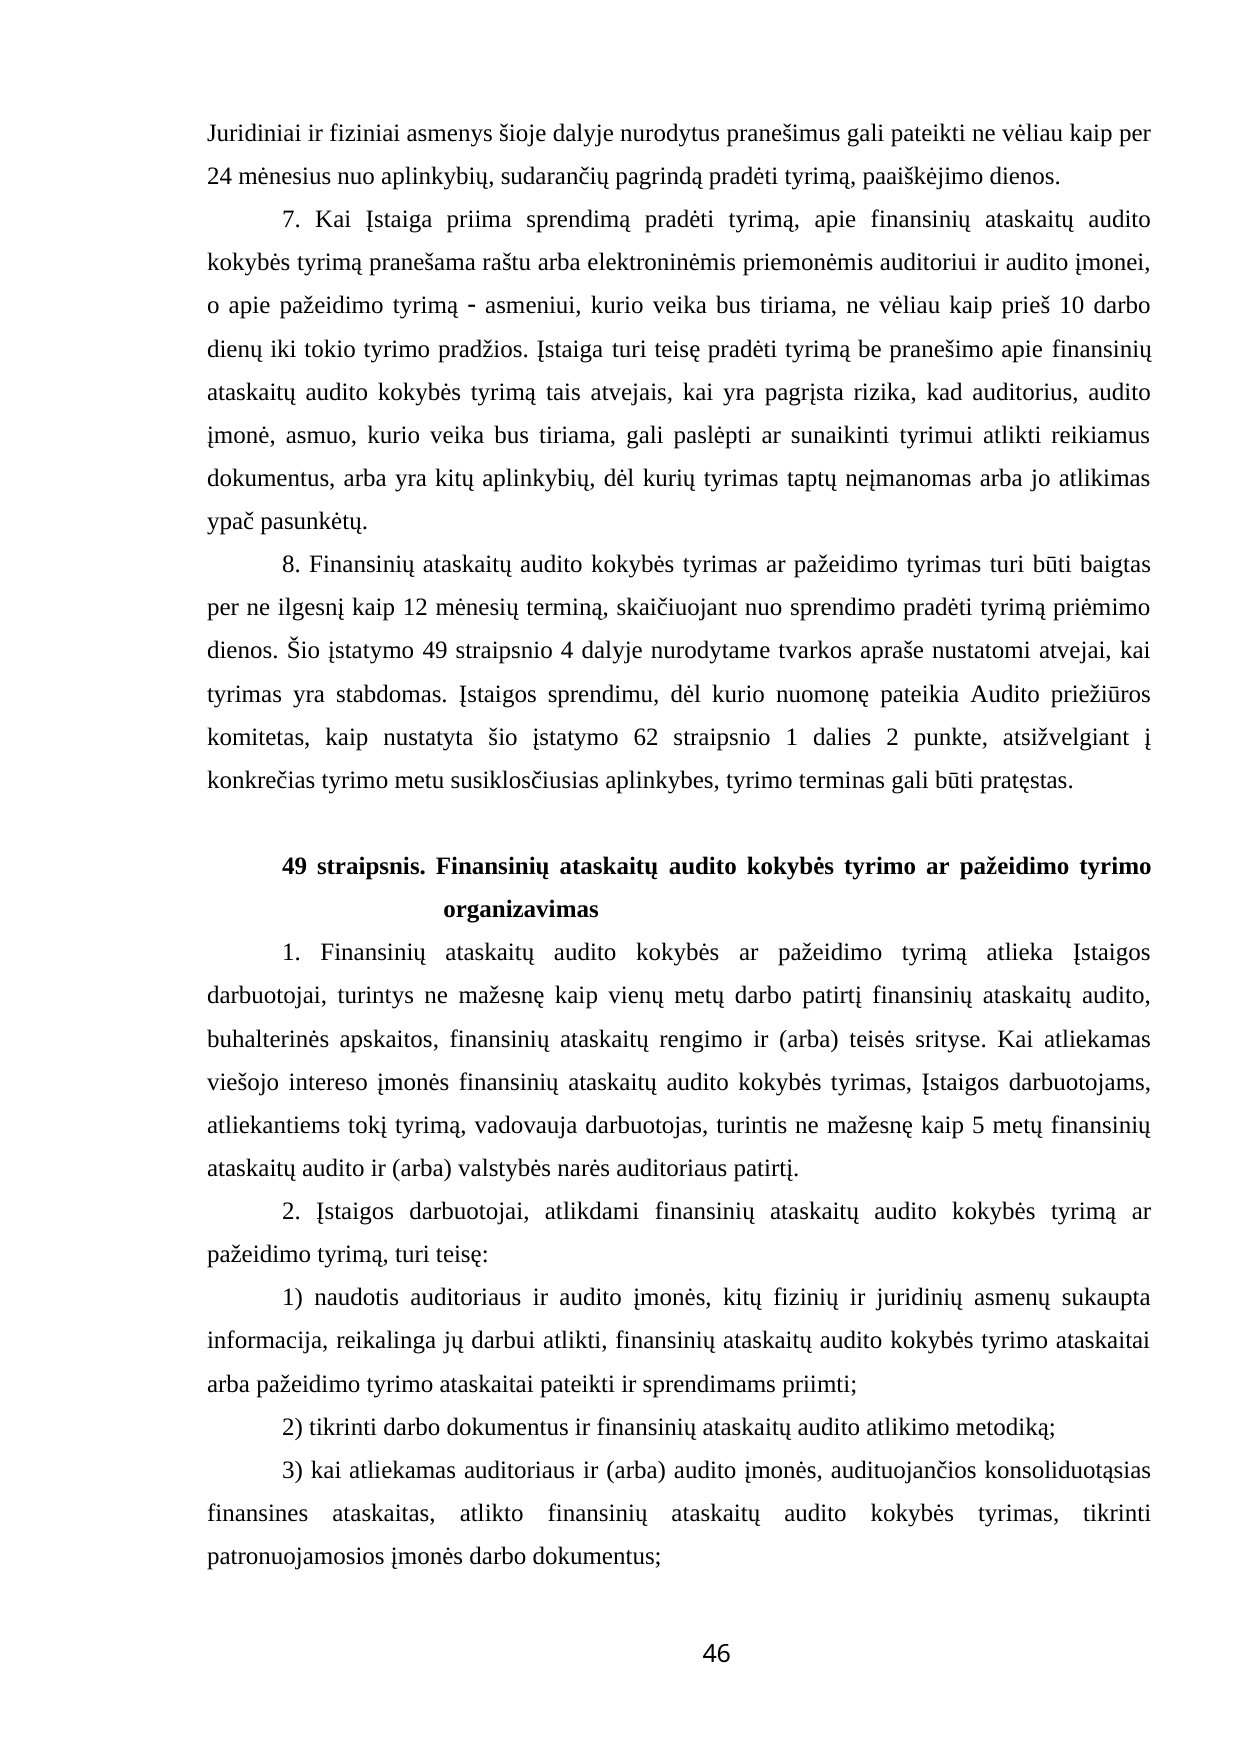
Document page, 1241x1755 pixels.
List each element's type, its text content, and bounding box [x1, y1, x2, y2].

text 2. Įstaigos darbuotojai, atlikdami finansinių ataskaitų audito kokybės tyrimą ar pažeidimo tyrimą, turi teisę: [207, 1196, 1152, 1268]
text 8. Finansinių ataskaitų audito kokybės tyrimas ar pažeidimo tyrimas turi būti baigtas per ne ilgesnį kaip 12 mėnesių terminą, skaičiuojant nuo sprendimo pradėti tyrimą priėmimo dienos. Šio įstatymo 49 straipsnio 4 dalyje nurodytame tvarkos apraše nustatomi atvejai, kai tyrimas yra stabdomas. Įstaigos sprendimu, dėl kurio nuomonę pateikia Audito priežiūros komitetas, kaip nustatyta šio įstatymo 62 straipsnio 1 dalies 2 punkte, atsižvelgiant į konkrečias tyrimo metu susiklosčiusias aplinkybes, tyrimo terminas gali būti pratęstas. [207, 549, 1152, 794]
text 1) naudotis auditoriaus ir audito įmonės, kitų fizinių ir juridinių asmenų sukaupta informacija, reikalinga jų darbui atlikti, finansinių ataskaitų audito kokybės tyrimo ataskaitai arba pažeidimo tyrimo ataskaitai pateikti ir sprendimams priimti; [207, 1282, 1152, 1397]
text 1. Finansinių ataskaitų audito kokybės ar pažeidimo tyrimą atlieka Įstaigos darbuotojai, turintys ne mažesnę kaip vienų metų darbo patirtį finansinių ataskaitų audito, buhalterinės apskaitos, finansinių ataskaitų rengimo ir (arba) teisės srityse. Kai atliekamas viešojo intereso įmonės finansinių ataskaitų audito kokybės tyrimas, Įstaigos darbuotojams, atliekantiems tokį tyrimą, vadovauja darbuotojas, turintis ne mažesnę kaip 5 metų finansinių ataskaitų audito ir (arba) valstybės narės auditoriaus patirtį. [207, 937, 1152, 1182]
text 2) tikrinti darbo dokumentus ir finansinių ataskaitų audito atlikimo metodiką; [207, 1412, 1152, 1441]
text Juridiniai ir fiziniai asmenys šioje dalyje nurodytus pranešimus gali pateikti ne vėliau kaip per 24 mėnesius nuo aplinkybių, sudarančių pagrindą pradėti tyrimą, paaiškėjimo dienos. [207, 118, 1152, 190]
text 3) kai atliekamas auditoriaus ir (arba) audito įmonės, audituojančios konsoliduotąsias finansines ataskaitas, atlikto finansinių ataskaitų audito kokybės tyrimas, tikrinti patronuojamosios įmonės darbo dokumentus; [207, 1455, 1152, 1570]
text 7. Kai Įstaiga priima sprendimą pradėti tyrimą, apie finansinių ataskaitų audito kokybės tyrimą pranešama raštu arba elektroninėmis priemonėmis auditoriui ir audito įmonei, o apie pažeidimo tyrimą  asmeniui, kurio veika bus tiriama, ne vėliau kaip prieš 10 darbo dienų iki tokio tyrimo pradžios. Įstaiga turi teisę pradėti tyrimą be pranešimo apie finansinių ataskaitų audito kokybės tyrimą tais atvejais, kai yra pagrįsta rizika, kad auditorius, audito įmonė, asmuo, kurio veika bus tiriama, gali paslėpti ar sunaikinti tyrimui atlikti reikiamus dokumentus, arba yra kitų aplinkybių, dėl kurių tyrimas taptų neįmanomas arba jo atlikimas ypač pasunkėtų. [207, 204, 1152, 535]
text 49 straipsnis. Finansinių ataskaitų audito kokybės tyrimo ar pažeidimo tyrimo organizavimas [282, 851, 1152, 923]
